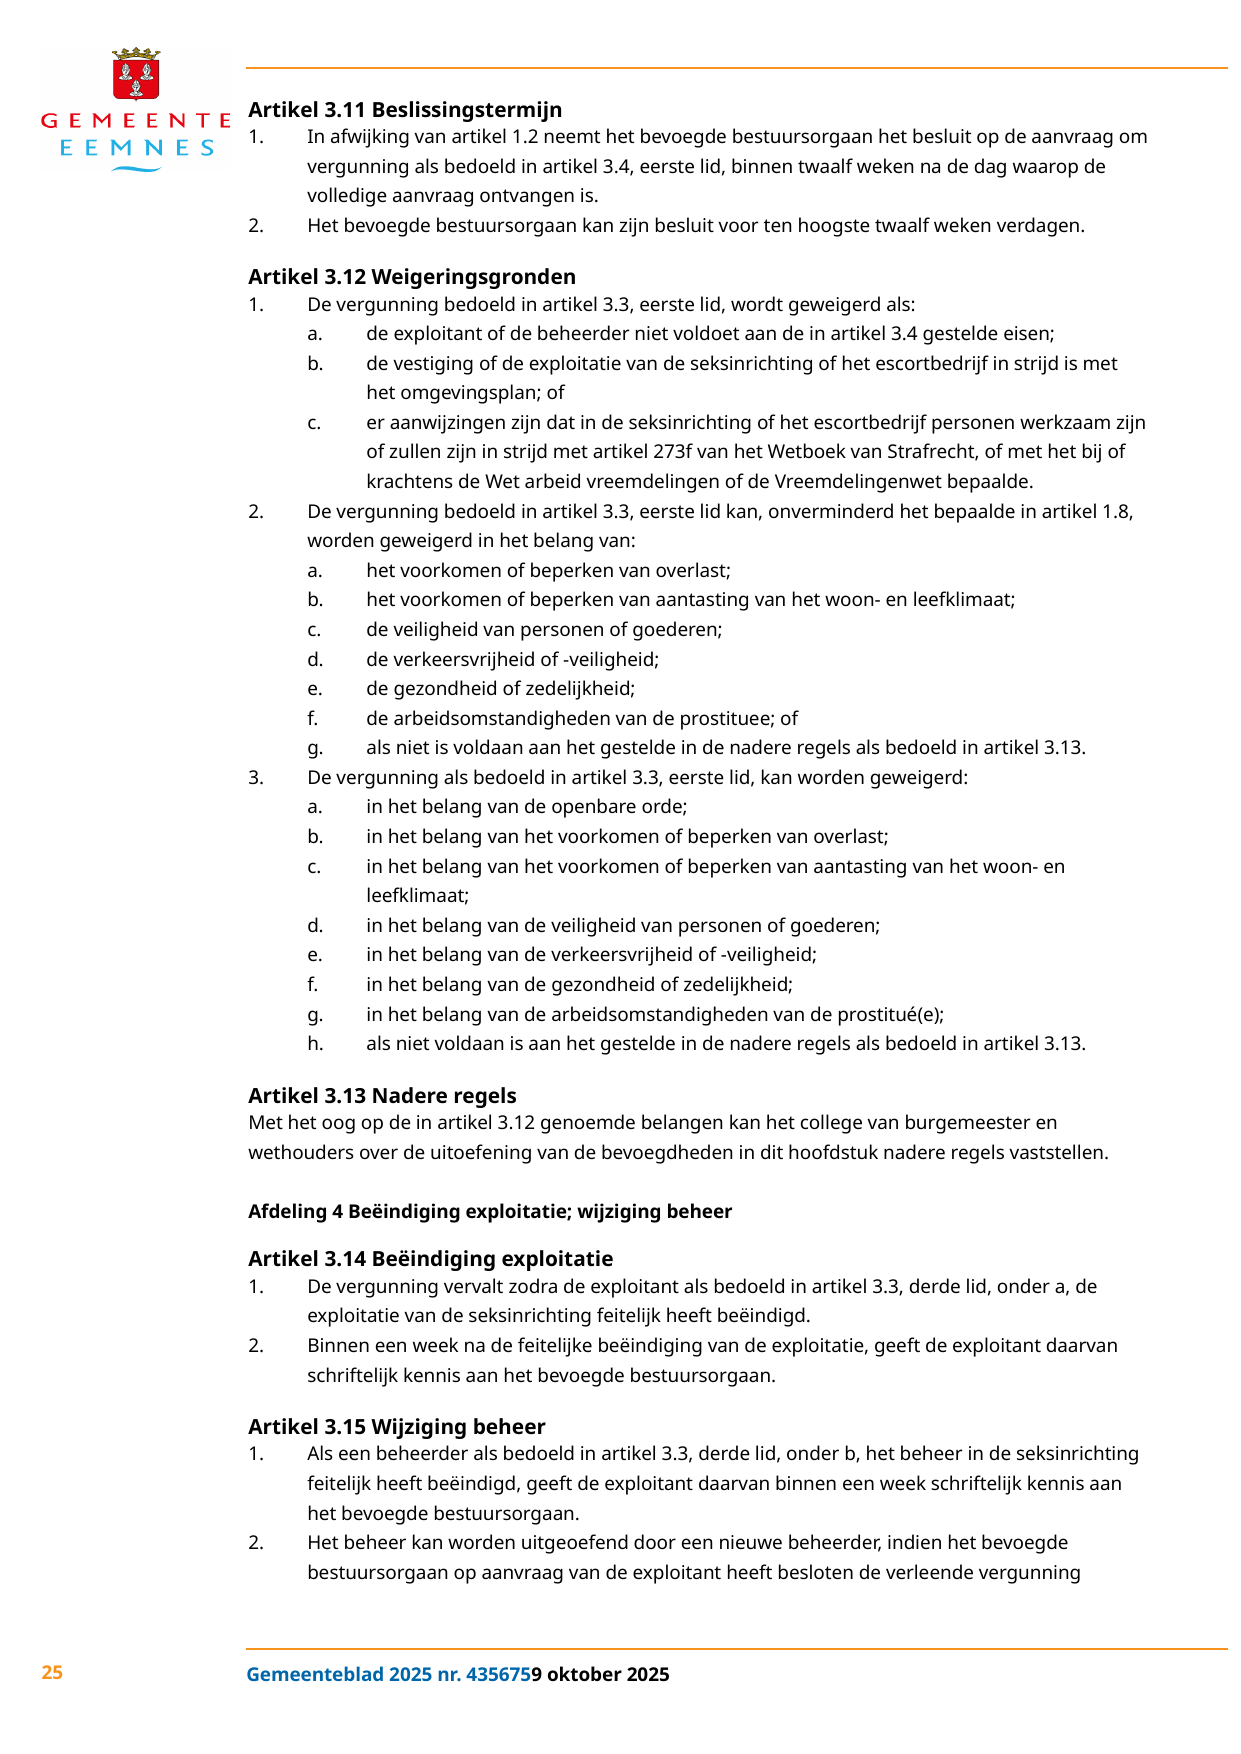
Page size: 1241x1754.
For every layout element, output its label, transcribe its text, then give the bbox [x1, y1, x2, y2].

list het voorkomen of beperken van aantasting van het woon- en leefklimaat; [307, 587, 1152, 612]
list de vestiging of de exploitatie van de seksinrichting of het escortbedrijf in strijd is met het omgevingsplan; of [307, 350, 1152, 405]
list In afwijking van artikel 1.2 neemt het bevoegde bestuursorgaan het besluit op de aanvraag om vergunning als bedoeld in artikel 3.4, eerste lid, binnen twaalf weken na de dag waarop de volledige aanvraag ontvangen is. [248, 123, 1152, 208]
list De vergunning vervalt zodra de exploitant als bedoeld in artikel 3.3, derde lid, onder a, de exploitatie van de seksinrichting feitelijk heeft beëindigd. [248, 1273, 1152, 1328]
list De vergunning bedoeld in artikel 3.3, eerste lid, wordt geweigerd als: [248, 291, 1152, 317]
text Artikel 3.13 Nadere regels [248, 1081, 1152, 1109]
text Artikel 3.14 Beëindiging exploitatie [248, 1244, 1152, 1273]
list de gezondheid of zedelijkheid; [307, 675, 1152, 701]
list in het belang van de veiligheid van personen of goederen; [307, 912, 1152, 938]
list er aanwijzingen zijn dat in de seksinrichting of het escortbedrijf personen werkzaam zijn of zullen zijn in strijd met artikel 273f van het Wetboek van Strafrecht, of met het bij of krachtens de Wet arbeid vreemdelingen of de Vreemdelingenwet bepaalde. [307, 409, 1152, 494]
list De vergunning als bedoeld in artikel 3.3, eerste lid, kan worden geweigerd: [248, 764, 1152, 790]
picture [41, 47, 231, 172]
text Artikel 3.12 Weigeringsgronden [248, 262, 1152, 291]
list in het belang van het voorkomen of beperken van aantasting van het woon- en leefklimaat; [307, 853, 1152, 908]
list Binnen een week na de feitelijke beëindiging van de exploitatie, geeft de exploitant daarvan schriftelijk kennis aan het bevoegde bestuursorgaan. [248, 1332, 1152, 1387]
list in het belang van de gezondheid of zedelijkheid; [307, 971, 1152, 997]
text Artikel 3.15 Wijziging beheer [248, 1412, 1152, 1441]
list de veiligheid van personen of goederen; [307, 616, 1152, 642]
list het voorkomen of beperken van overlast; [307, 557, 1152, 583]
list in het belang van de openbare orde; [307, 794, 1152, 819]
list Het bevoegde bestuursorgaan kan zijn besluit voor ten hoogste twaalf weken verdagen. [248, 212, 1152, 238]
text Artikel 3.11 Beslissingstermijn [248, 95, 1152, 123]
list Als een beheerder als bedoeld in artikel 3.3, derde lid, onder b, het beheer in de seksinrichting feitelijk heeft beëindigd, geeft de exploitant daarvan binnen een week schriftelijk kennis aan het bevoegde bestuursorgaan. [248, 1441, 1152, 1526]
text Afdeling 4 Beëindiging exploitatie; wijziging beheer [248, 1198, 1152, 1224]
list De vergunning bedoeld in artikel 3.3, eerste lid kan, onverminderd het bepaalde in artikel 1.8, worden geweigerd in het belang van: [248, 498, 1152, 553]
list in het belang van de verkeersvrijheid of -veiligheid; [307, 942, 1152, 967]
list Het beheer kan worden uitgeoefend door een nieuwe beheerder, indien het bevoegde bestuursorgaan op aanvraag van de exploitant heeft besloten de verleende vergunning [248, 1529, 1152, 1585]
text Met het oog op de in artikel 3.12 genoemde belangen kan het college van burgemeester en wethouders over de uitoefening van de bevoegdheden in dit hoofdstuk nadere regels vaststellen. [248, 1109, 1152, 1164]
list als niet voldaan is aan het gestelde in de nadere regels als bedoeld in artikel 3.13. [307, 1030, 1152, 1056]
list in het belang van de arbeidsomstandigheden van de prostitué(e); [307, 1001, 1152, 1027]
list de arbeidsomstandigheden van de prostituee; of [307, 705, 1152, 731]
list de exploitant of de beheerder niet voldoet aan de in artikel 3.4 gestelde eisen; [307, 320, 1152, 346]
list als niet is voldaan aan het gestelde in de nadere regels als bedoeld in artikel 3.13. [307, 734, 1152, 760]
list de verkeersvrijheid of -veiligheid; [307, 646, 1152, 672]
list in het belang van het voorkomen of beperken van overlast; [307, 823, 1152, 849]
